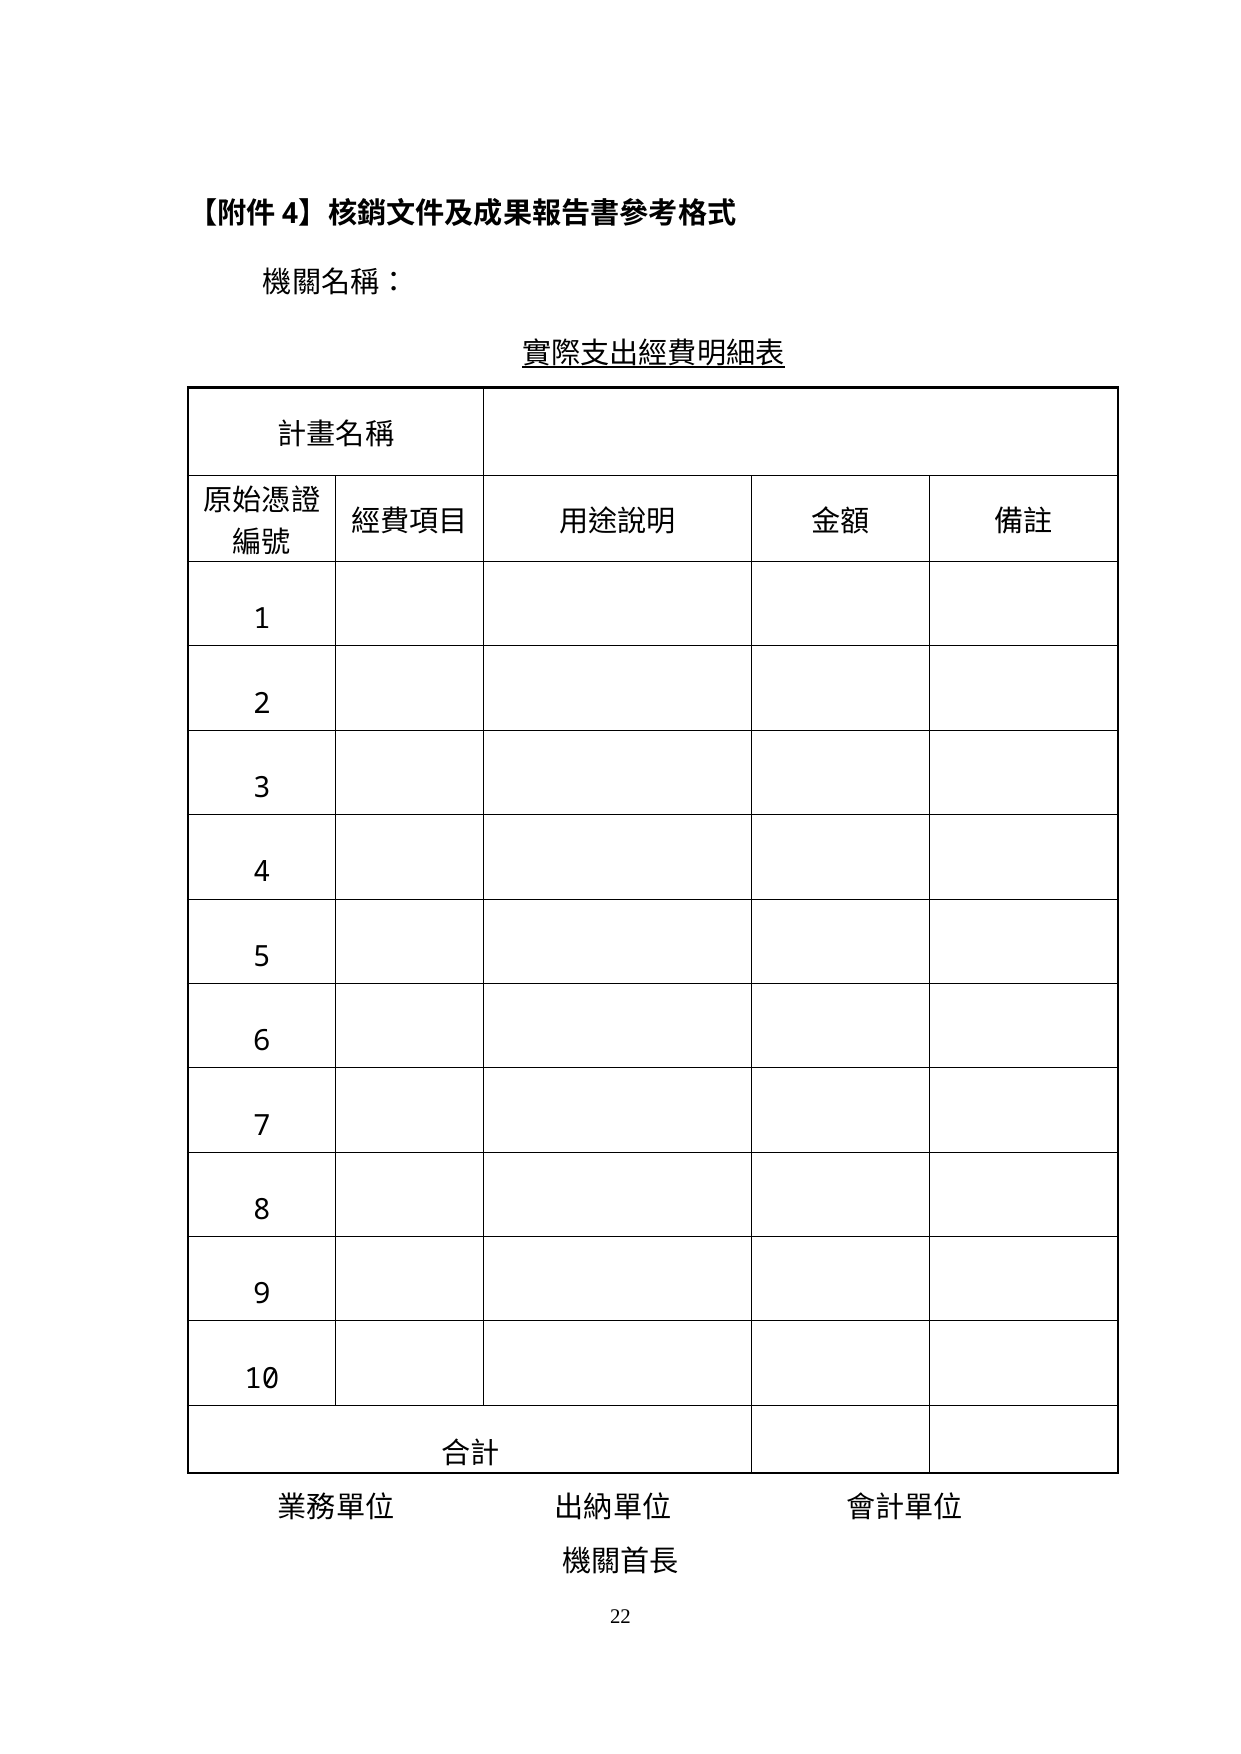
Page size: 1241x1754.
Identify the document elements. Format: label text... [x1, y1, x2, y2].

table_cell 金額 [752, 476, 929, 561]
table_cell [930, 815, 1117, 898]
table_cell 6 [189, 984, 335, 1067]
table_cell 5 [189, 900, 335, 983]
table_cell [752, 984, 929, 1067]
table_cell [484, 731, 751, 814]
table_cell [930, 1237, 1117, 1320]
table_cell [336, 984, 483, 1067]
text 業務單位 出納單位 會計單位 機關首長 [188, 1474, 1052, 1582]
table_cell [484, 815, 751, 898]
table_cell [484, 1153, 751, 1236]
table_cell [752, 1321, 929, 1405]
table_cell 經費項目 [336, 476, 483, 561]
table_cell [752, 1237, 929, 1320]
table_cell 實際支出經費明細表 [188, 316, 1118, 386]
table_cell [752, 731, 929, 814]
table_cell 9 [189, 1237, 335, 1320]
table_header 機關名稱： [188, 243, 483, 316]
table_cell [930, 646, 1117, 730]
table_cell [930, 900, 1117, 983]
table_cell [930, 731, 1117, 814]
table_cell [336, 731, 483, 814]
table_cell [930, 562, 1117, 645]
table_cell [752, 646, 929, 730]
table_cell 10 [189, 1321, 335, 1405]
table_cell [336, 815, 483, 898]
table_cell [930, 1321, 1117, 1405]
table_cell [484, 646, 751, 730]
table_cell 8 [189, 1153, 335, 1236]
table_cell [930, 984, 1117, 1067]
table_header [483, 243, 1118, 316]
table_cell 備註 [930, 476, 1117, 561]
table_cell [336, 1068, 483, 1152]
table_cell [752, 815, 929, 898]
table_cell 3 [189, 731, 335, 814]
table_cell 用途說明 [484, 476, 751, 561]
table_cell [752, 1406, 929, 1472]
table_cell [336, 1321, 483, 1405]
table_cell [484, 984, 751, 1067]
table_cell [484, 900, 751, 983]
table_cell [930, 1153, 1117, 1236]
table_cell [336, 646, 483, 730]
table_cell [484, 1321, 751, 1405]
table_cell 2 [189, 646, 335, 730]
table_cell [484, 389, 1117, 475]
table_cell [752, 1068, 929, 1152]
table_cell [336, 562, 483, 645]
table_cell 7 [189, 1068, 335, 1152]
table_cell [930, 1406, 1117, 1472]
table_cell [930, 1068, 1117, 1152]
table_cell [484, 1237, 751, 1320]
table_cell [752, 900, 929, 983]
table_cell [752, 1153, 929, 1236]
table_cell [336, 1153, 483, 1236]
table_cell [484, 562, 751, 645]
table_cell 1 [189, 562, 335, 645]
text 【附件4】核銷文件及成果報告書參考格式 [188, 190, 1052, 232]
table_cell 原始憑證 編號 [189, 476, 335, 561]
table_cell 4 [189, 815, 335, 898]
table_cell [336, 1237, 483, 1320]
table_cell [752, 562, 929, 645]
table_cell [484, 1068, 751, 1152]
table_cell 合計 [189, 1406, 751, 1472]
table_cell [336, 900, 483, 983]
table_cell 計畫名稱 [189, 389, 483, 475]
